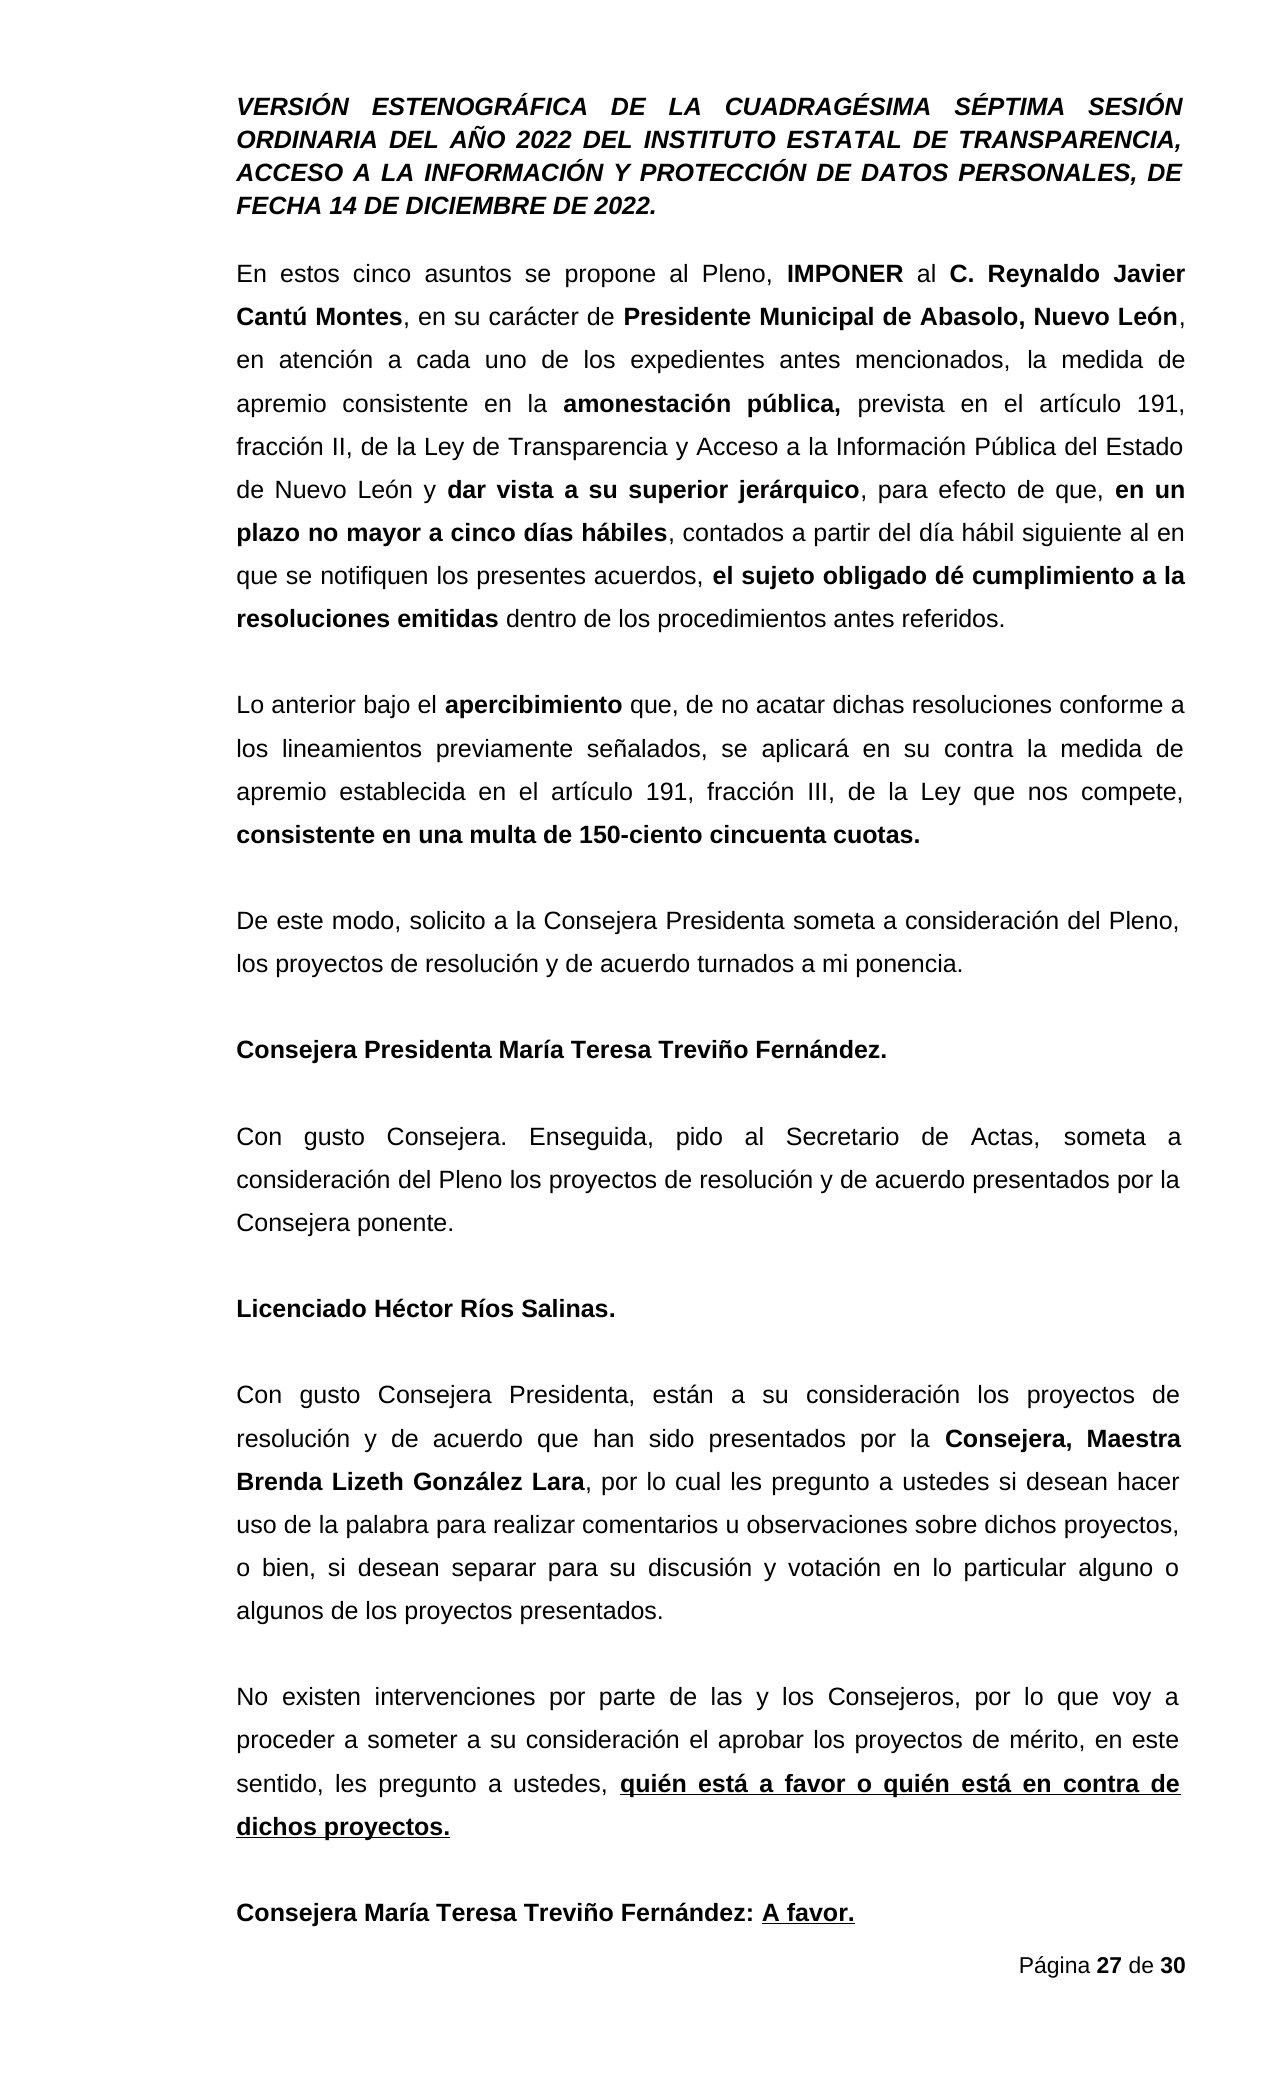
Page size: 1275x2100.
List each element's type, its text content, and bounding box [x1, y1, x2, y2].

text Licenciado Héctor Ríos Salinas. [236, 1294, 1181, 1323]
text De este modo, solicito a la Consejera Presidenta someta a consideración del Pleno, los proyectos de resolución y de acuerdo turnados a mi ponencia. [236, 906, 1181, 978]
text Consejera María Teresa Treviño Fernández: A favor. [236, 1898, 1181, 1927]
text Lo anterior bajo el apercibimiento que, de no acatar dichas resoluciones conforme a los lineamientos previamente señalados, se aplicará en su contra la medida de apremio establecida en el artículo 191, fracción III, de la Ley que nos compete, consistente en una multa de 150-ciento cincuenta cuotas. [236, 691, 1186, 849]
text Consejera Presidenta María Teresa Treviño Fernández. [236, 1036, 1181, 1064]
text En estos cinco asuntos se propone al Pleno, IMPONER al C. Reynaldo Javier Cantú Montes, en su carácter de Presidente Municipal de Abasolo, Nuevo León, en atención a cada uno de los expedientes antes mencionados, la medida de apremio consistente en la amonestación pública, prevista en el artículo 191, fracción II, de la Ley de Transparencia y Acceso a la Información Pública del Estado de Nuevo León y dar vista a su superior jerárquico, para efecto de que, en un plazo no mayor a cinco días hábiles, contados a partir del día hábil siguiente al en que se notifiquen los presentes acuerdos, el sujeto obligado dé cumplimiento a la resoluciones emitidas dentro de los procedimientos antes referidos. [236, 259, 1186, 633]
text Con gusto Consejera. Enseguida, pido al Secretario de Actas, someta a consideración del Pleno los proyectos de resolución y de acuerdo presentados por la Consejera ponente. [236, 1122, 1181, 1237]
text No existen intervenciones por parte de las y los Consejeros, por lo que voy a proceder a someter a su consideración el aprobar los proyectos de mérito, en este sentido, les pregunto a ustedes, quién está a favor o quién está en contra de dichos proyectos. [236, 1682, 1181, 1841]
text Con gusto Consejera Presidenta, están a su consideración los proyectos de resolución y de acuerdo que han sido presentados por la Consejera, Maestra Brenda Lizeth González Lara, por lo cual les pregunto a ustedes si desean hacer uso de la palabra para realizar comentarios u observaciones sobre dichos proyectos, o bien, si desean separar para su discusión y votación en lo particular alguno o algunos de los proyectos presentados. [236, 1381, 1181, 1625]
